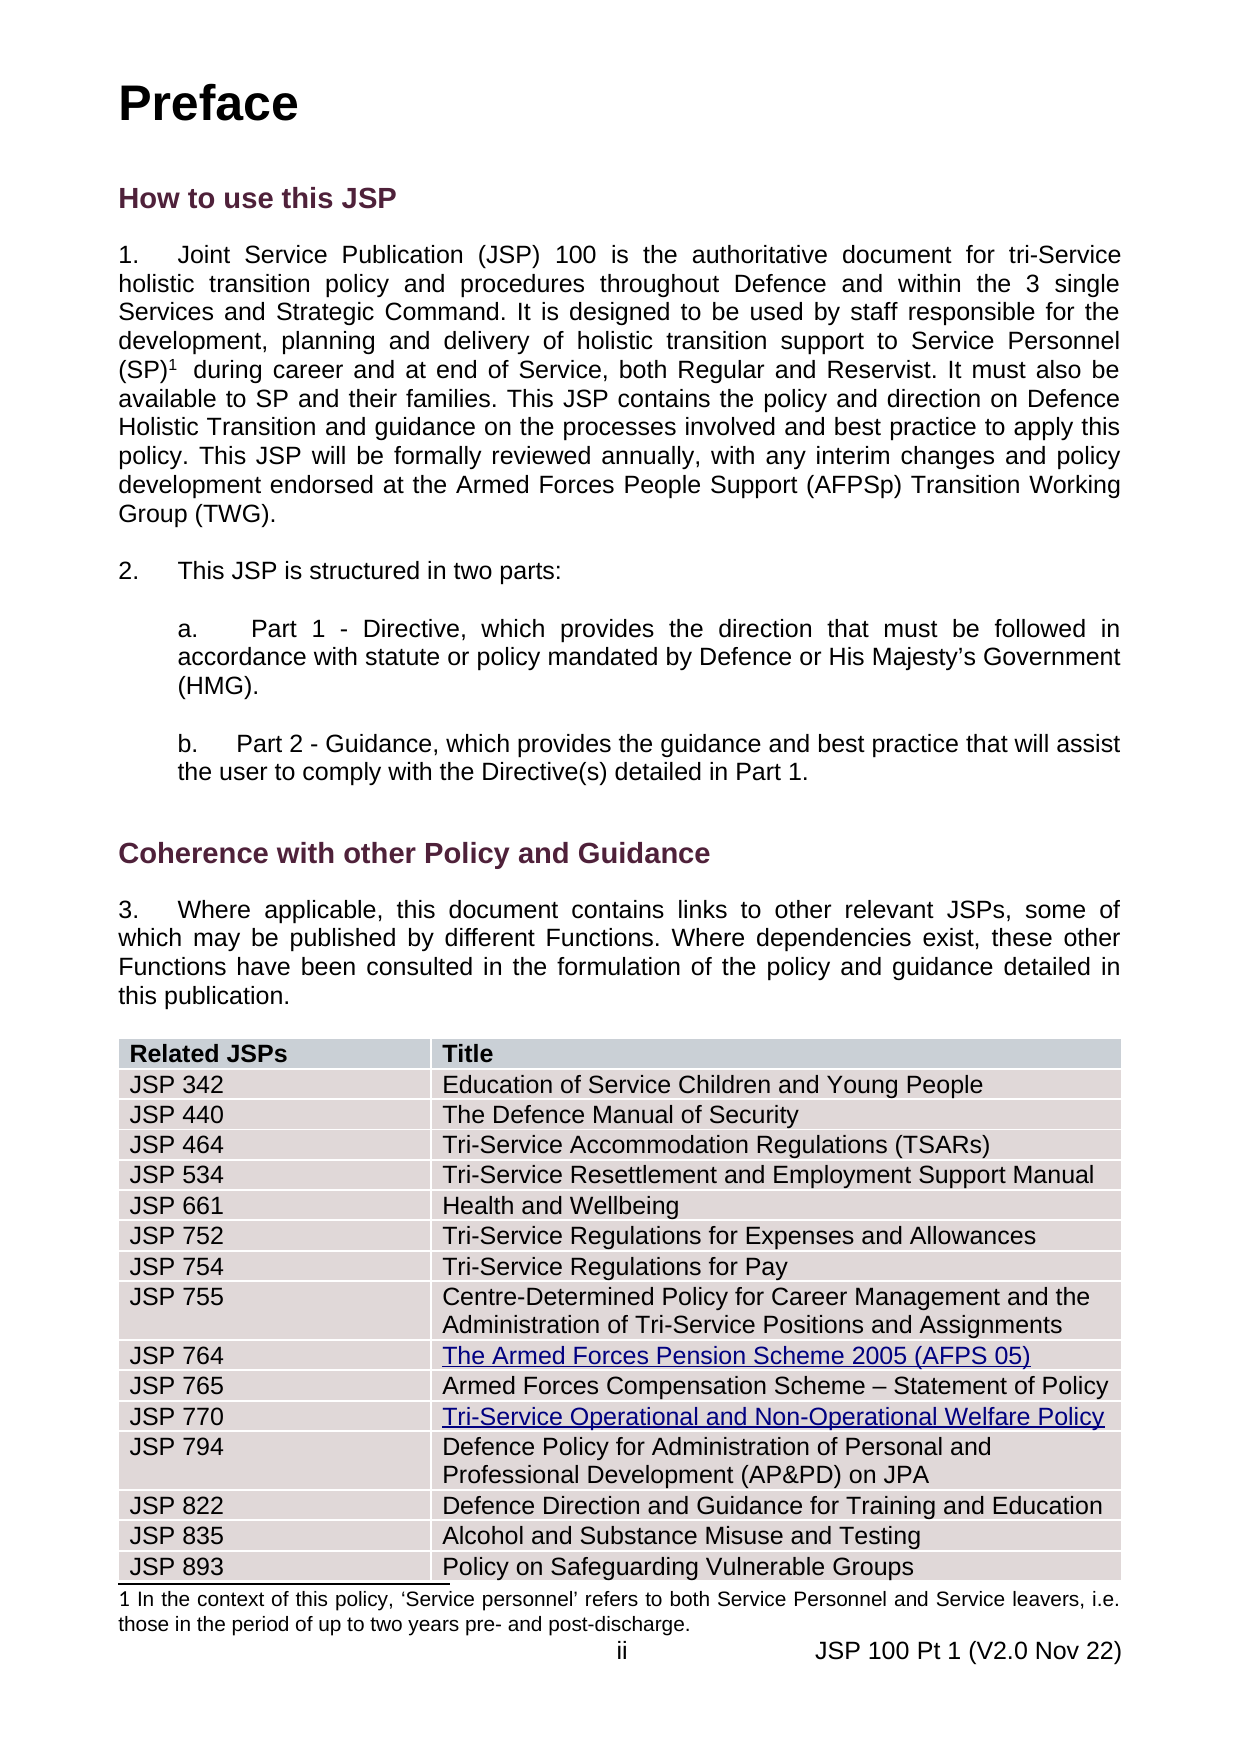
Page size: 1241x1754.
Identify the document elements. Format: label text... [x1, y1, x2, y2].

table_header Title [432, 1039, 1121, 1068]
table_cell JSP 765 [119, 1371, 430, 1400]
table_cell JSP 755 [119, 1282, 430, 1339]
table_cell Tri-Service Resettlement and Employment Support Manual [432, 1161, 1121, 1189]
table_cell JSP 754 [119, 1252, 430, 1280]
table_cell The Armed Forces Pension Scheme 2005 (AFPS 05) [432, 1341, 1121, 1369]
table_cell Health and Wellbeing [432, 1191, 1121, 1219]
table_cell JSP 464 [119, 1130, 430, 1159]
table_cell Armed Forces Compensation Scheme – Statement of Policy [432, 1371, 1121, 1400]
table_cell JSP 794 [119, 1432, 430, 1489]
table_cell JSP 752 [119, 1221, 430, 1250]
text 1. Joint Service Publication (JSP) 100 is the authoritative document for tri-Service holistic transition policy and procedures throughout Defence and within the 3 single Services and Strategic Command. It is designed to be used by staff responsible for the development, planning and delivery of holistic transition support to Service Personnel (SP) during career and at end of Service, both Regular and Reservist. It must also be available to SP and their families. This JSP contains the policy and direction on Defence Holistic Transition and guidance on the processes involved and best practice to apply this policy. This JSP will be formally reviewed annually, with any interim changes and policy development endorsed at the Armed Forces People Support (AFPSp) Transition Working Group (TWG). [118, 240, 1122, 527]
table_cell JSP 770 [119, 1402, 430, 1430]
table_cell JSP 440 [119, 1100, 430, 1129]
text 2. This JSP is structured in two parts: [118, 556, 1122, 585]
table_header Related JSPs [119, 1039, 430, 1068]
table_cell JSP 835 [119, 1521, 430, 1550]
table_cell JSP 661 [119, 1191, 430, 1219]
table_cell JSP 822 [119, 1491, 430, 1519]
text 3. Where applicable, this document contains links to other relevant JSPs, some of which may be published by different Functions. Where dependencies exist, these other Functions have been consulted in the formulation of the policy and guidance detailed in this publication. [118, 895, 1122, 1010]
table_cell JSP 342 [119, 1070, 430, 1098]
table_cell The Defence Manual of Security [432, 1100, 1121, 1129]
table_cell Defence Direction and Guidance for Training and Education [432, 1491, 1121, 1519]
table_cell JSP 534 [119, 1161, 430, 1189]
table_cell JSP 764 [119, 1341, 430, 1369]
table_cell Defence Policy for Administration of Personal and Professional Development (AP&PD) on JPA [432, 1432, 1121, 1489]
table_cell JSP 893 [119, 1552, 430, 1580]
table_cell Centre-Determined Policy for Career Management and the Administration of Tri-Service Positions and Assignments [432, 1282, 1121, 1339]
table_cell Tri-Service Operational and Non-Operational Welfare Policy [432, 1402, 1121, 1430]
subtitle Coherence with other Policy and Guidance [118, 836, 1122, 870]
table_cell Policy on Safeguarding Vulnerable Groups [432, 1552, 1121, 1580]
table_cell Tri-Service Regulations for Expenses and Allowances [432, 1221, 1121, 1250]
subtitle How to use this JSP [118, 181, 1122, 215]
table_cell Education of Service Children and Young People [432, 1070, 1121, 1098]
text a. Part 1 - Directive, which provides the direction that must be followed in accordance with statute or policy mandated by Defence or His Majesty’s Government (HMG). [118, 614, 1122, 700]
text b. Part 2 - Guidance, which provides the guidance and best practice that will assist the user to comply with the Directive(s) detailed in Part 1. [118, 729, 1122, 786]
subtitle Preface [118, 74, 1122, 131]
table_cell Tri-Service Accommodation Regulations (TSARs) [432, 1130, 1121, 1159]
table_cell Alcohol and Substance Misuse and Testing [432, 1521, 1121, 1550]
text In the context of this policy, ‘Service personnel’ refers to both Service Personnel and Service leavers, i.e. those in the period of up to two years pre- and post-discharge. [118, 1584, 1122, 1636]
table_cell Tri-Service Regulations for Pay [432, 1252, 1121, 1280]
